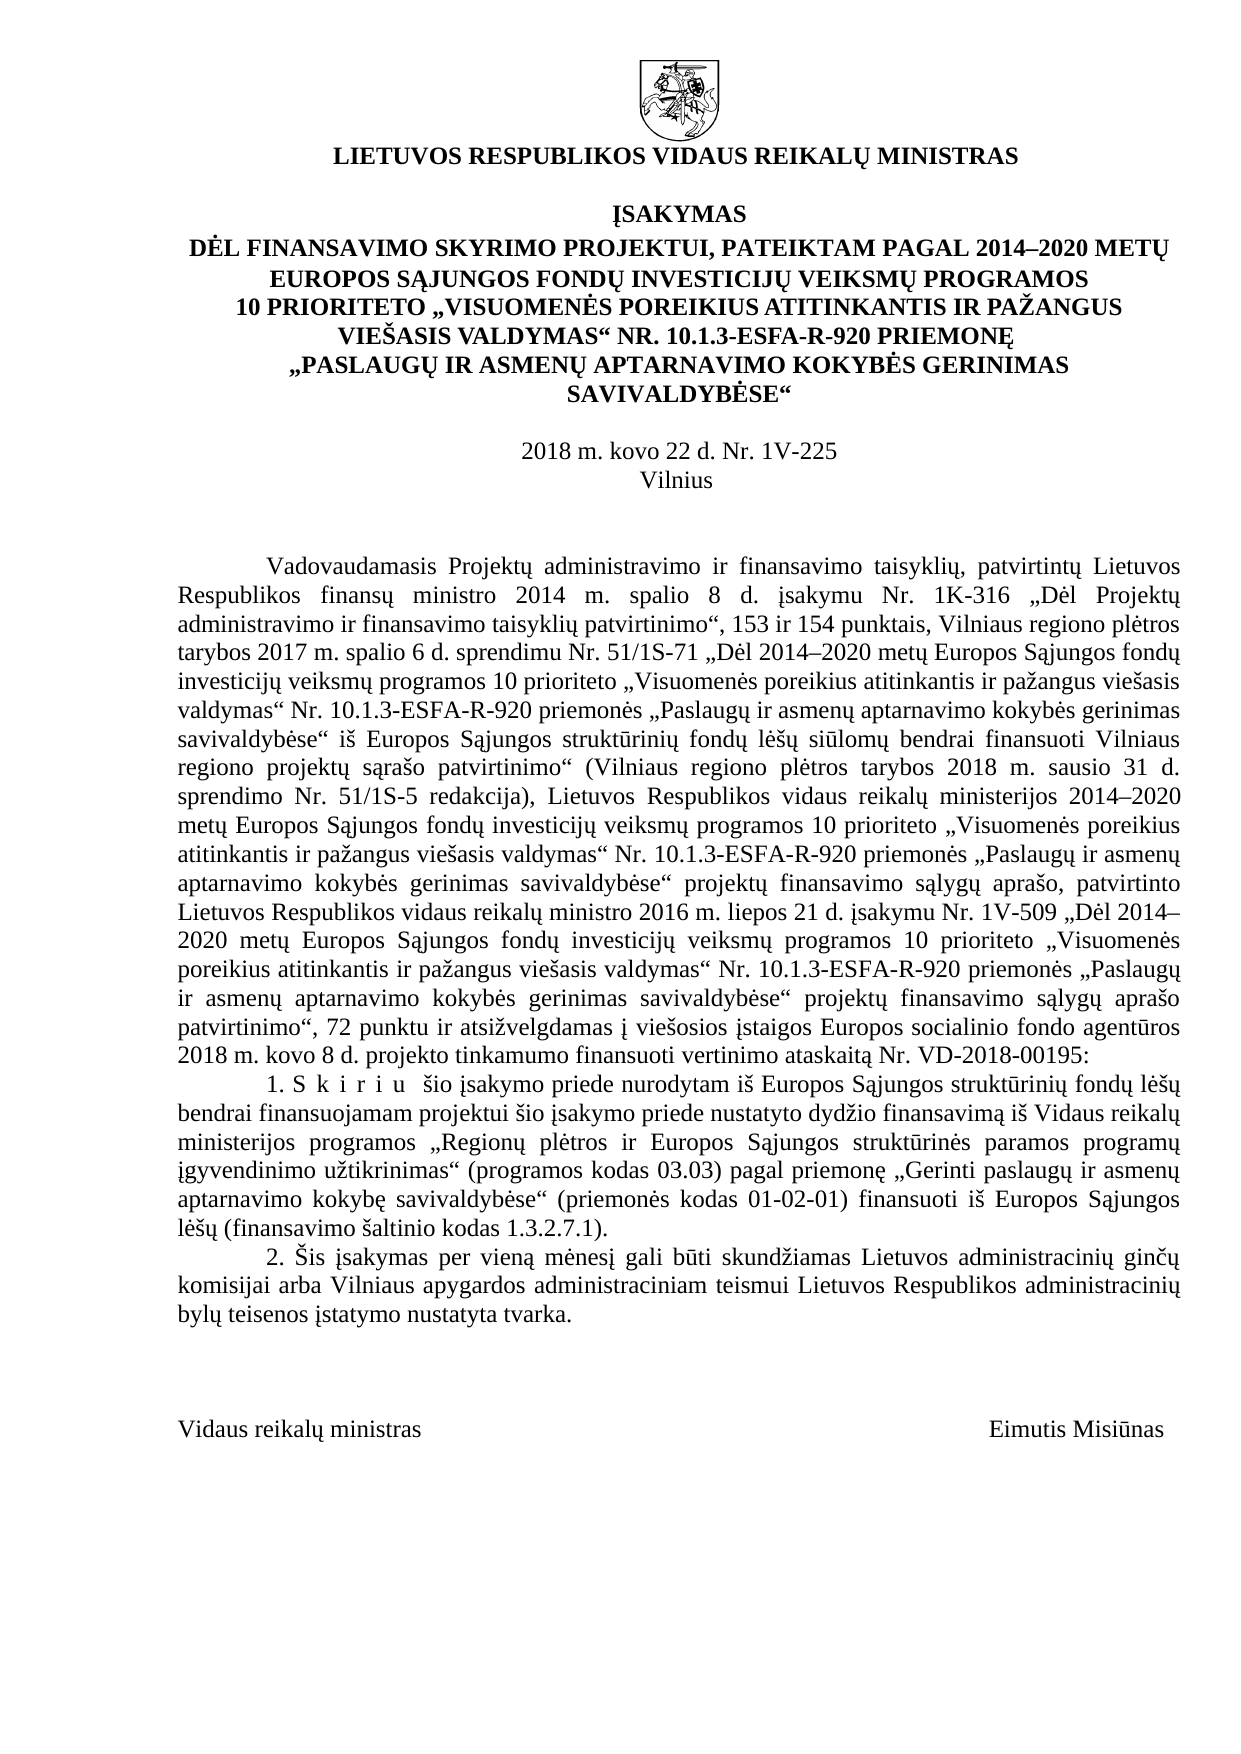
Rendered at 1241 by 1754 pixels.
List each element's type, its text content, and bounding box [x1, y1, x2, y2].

text Vilnius [177, 465, 1181, 494]
text „PASLAUGŲ IR ASMENŲ APTARNAVIMO KOKYBĖS GERINIMAS SAVIVALDYBĖSE“ [177, 350, 1181, 407]
text Vadovaudamasis Projektų administravimo ir finansavimo taisyklių, patvirtintų Lietuvos Respublikos finansų ministro 2014 m. spalio 8 d. įsakymu Nr. 1K-316 „Dėl Projektų administravimo ir finansavimo taisyklių patvirtinimo“, 153 ir 154 punktais, Vilniaus regiono plėtros tarybos 2017 m. spalio 6 d. sprendimu Nr. 51/1S-71 „Dėl 2014–2020 metų Europos Sąjungos fondų investicijų veiksmų programos 10 prioriteto „Visuomenės poreikius atitinkantis ir pažangus viešasis valdymas“ Nr. 10.1.3-ESFA-R-920 priemonės „Paslaugų ir asmenų aptarnavimo kokybės gerinimas savivaldybėse“ iš Europos Sąjungos struktūrinių fondų lėšų siūlomų bendrai finansuoti Vilniaus regiono projektų sąrašo patvirtinimo“ (Vilniaus regiono plėtros tarybos 2018 m. sausio 31 d. sprendimo Nr. 51/1S-5 redakcija), Lietuvos Respublikos vidaus reikalų ministerijos 2014–2020 metų Europos Sąjungos fondų investicijų veiksmų programos 10 prioriteto „Visuomenės poreikius atitinkantis ir pažangus viešasis valdymas“ Nr. 10.1.3-ESFA-R-920 priemonės „Paslaugų ir asmenų aptarnavimo kokybės gerinimas savivaldybėse“ projektų finansavimo sąlygų aprašo, patvirtinto Lietuvos Respublikos vidaus reikalų ministro 2016 m. liepos 21 d. įsakymu Nr. 1V-509 „Dėl 2014–2020 metų Europos Sąjungos fondų investicijų veiksmų programos 10 prioriteto „Visuomenės poreikius atitinkantis ir pažangus viešasis valdymas“ Nr. 10.1.3-ESFA-R-920 priemonės „Paslaugų ir asmenų aptarnavimo kokybės gerinimas savivaldybėse“ projektų finansavimo sąlygų aprašo patvirtinimo“, 72 punktu ir atsižvelgdamas į viešosios įstaigos Europos socialinio fondo agentūros 2018 m. kovo 8 d. projekto tinkamumo finansuoti vertinimo ataskaitą Nr. VD-2018-00195: [177, 551, 1181, 1069]
text 1. Skiriu šio įsakymo priede nurodytam iš Europos Sąjungos struktūrinių fondų lėšų bendrai finansuojamam projektui šio įsakymo priede nustatyto dydžio finansavimą iš Vidaus reikalų ministerijos programos „Regionų plėtros ir Europos Sąjungos struktūrinės paramos programų įgyvendinimo užtikrinimas“ (programos kodas 03.03) pagal priemonę „Gerinti paslaugų ir asmenų aptarnavimo kokybę savivaldybėse“ (priemonės kodas 01-02-01) finansuoti iš Europos Sąjungos lėšų (finansavimo šaltinio kodas 1.3.2.7.1). [177, 1069, 1181, 1242]
text LIETUVOS RESPUBLIKOS VIDAUS REIKALŲ MINISTRAS [177, 141, 1181, 170]
text Vidaus reikalų ministras Eimutis Misiūnas [177, 1414, 1181, 1443]
text ĮSAKYMAS [177, 199, 1181, 228]
text 2018 m. kovo 22 d. Nr. 1V-225 [177, 436, 1181, 465]
text DĖL FINANSAVIMO SKYRIMO PROJEKTUI, PATEIKTAm PAGAL 2014–2020 METŲ EUROPOS SĄJUNGOS FONDŲ INVESTICIJŲ VEIKSMŲ PROGRAMOS 10 PRIORITETO „VISUOMENĖS POREIKIUS ATITINKANTIS IR PAŽANGUS VIEŠASIS VALDYMAS“ NR. 10.1.3-ESFA-R-920 PRIEMONĘ [177, 228, 1181, 350]
text 2. Šis įsakymas per vieną mėnesį gali būti skundžiamas Lietuvos administracinių ginčų komisijai arba Vilniaus apygardos administraciniam teismui Lietuvos Respublikos administracinių bylų teisenos įstatymo nustatyta tvarka. [177, 1242, 1181, 1328]
